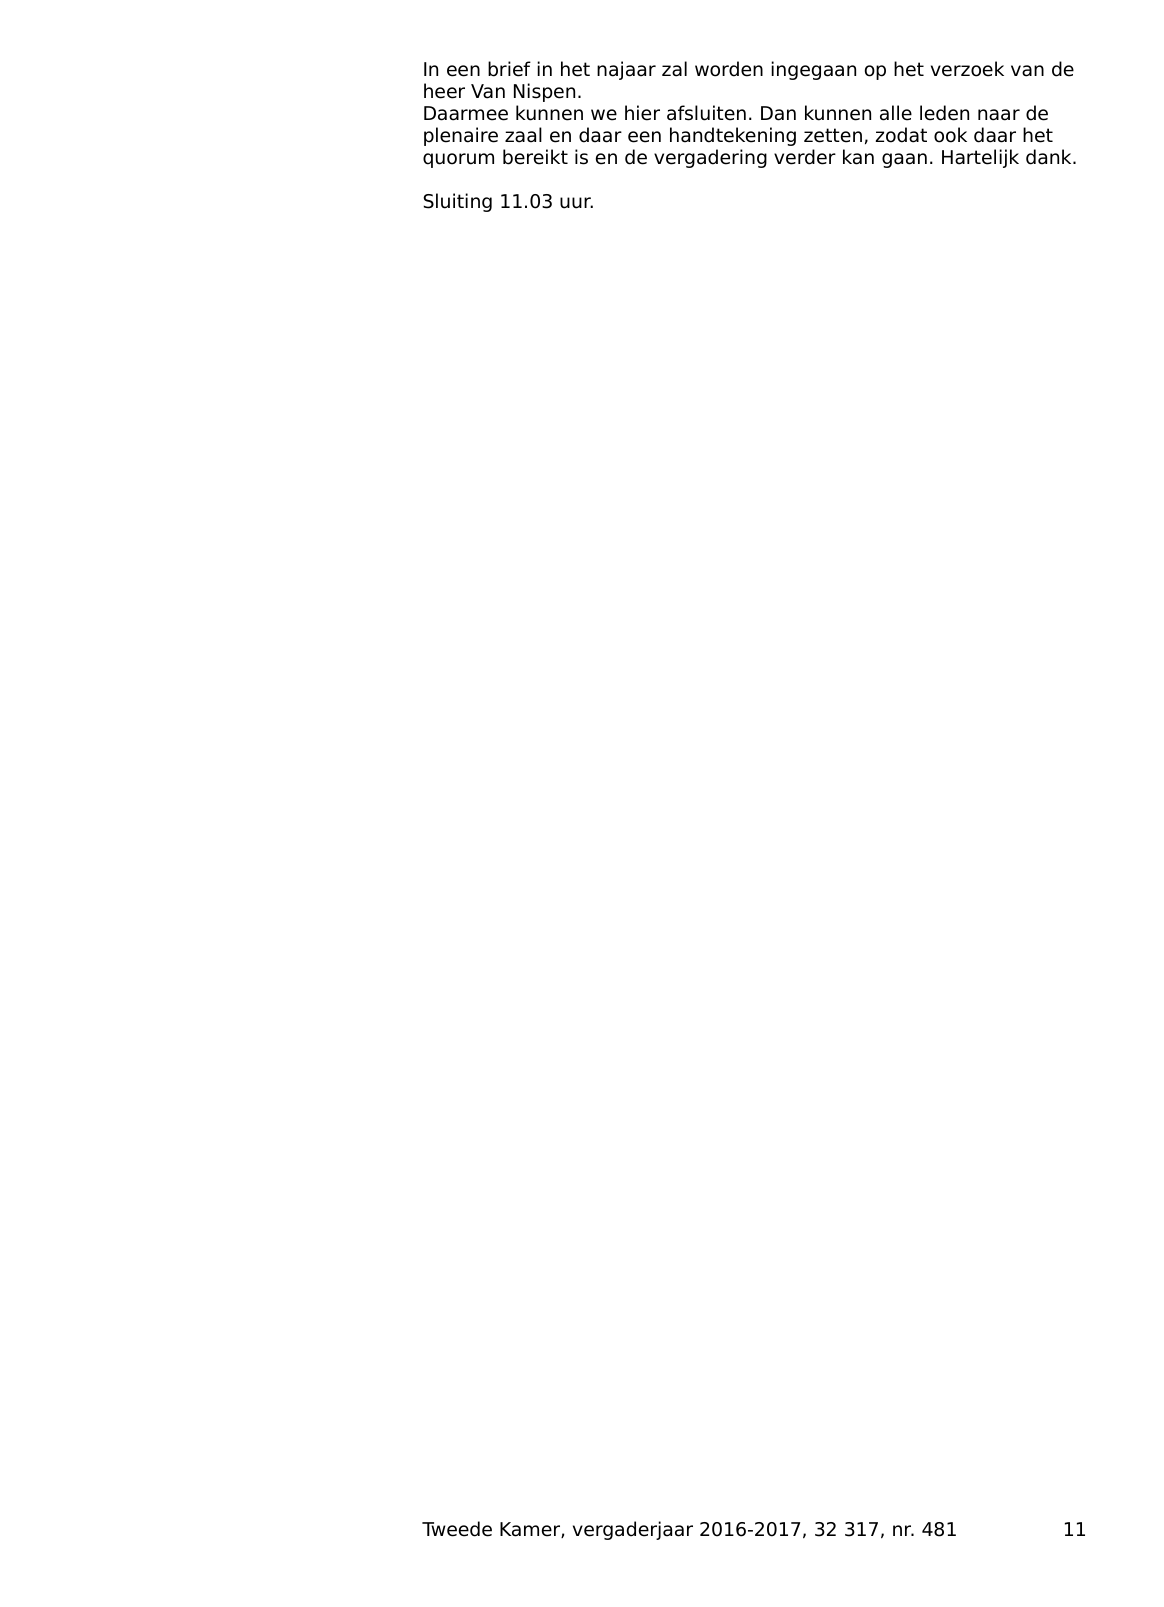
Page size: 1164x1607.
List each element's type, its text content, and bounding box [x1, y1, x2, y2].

text In een brief in het najaar zal worden ingegaan op het verzoek van de heer Van Nispen. [422, 59, 1087, 103]
text Daarmee kunnen we hier afsluiten. Dan kunnen alle leden naar de plenaire zaal en daar een handtekening zetten, zodat ook daar het quorum bereikt is en de vergadering verder kan gaan. Hartelijk dank. [422, 103, 1087, 169]
text Sluiting 11.03 uur. [422, 191, 1087, 213]
